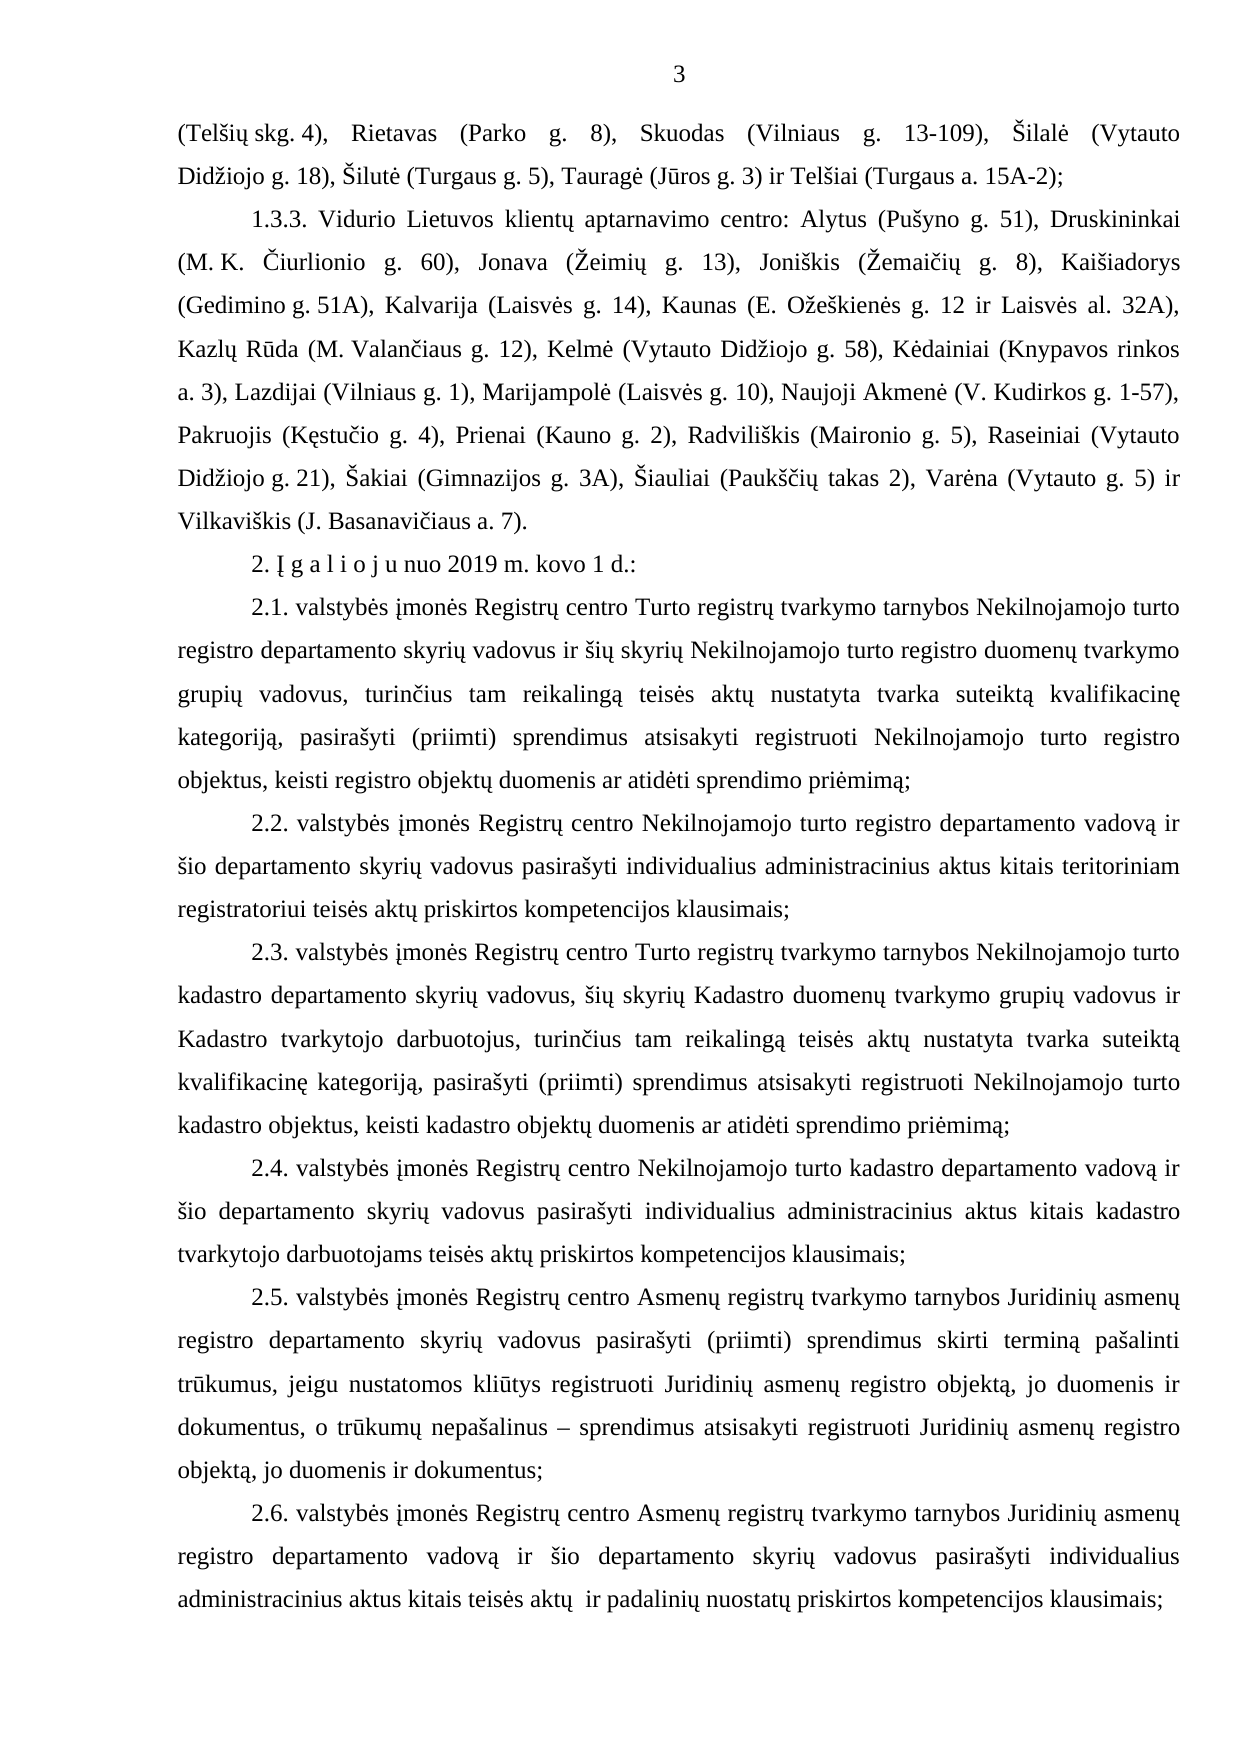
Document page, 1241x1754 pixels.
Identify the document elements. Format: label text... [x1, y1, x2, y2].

text 2.2. valstybės įmonės Registrų centro Nekilnojamojo turto registro departamento vadovą ir šio departamento skyrių vadovus pasirašyti individualius administracinius aktus kitais teritoriniam registratoriui teisės aktų priskirtos kompetencijos klausimais; [177, 808, 1181, 923]
text 1.3.3. Vidurio Lietuvos klientų aptarnavimo centro: Alytus (Pušyno g. 51), Druskininkai (M. K. Čiurlionio g. 60), Jonava (Žeimių g. 13), Joniškis (Žemaičių g. 8), Kaišiadorys (Gedimino g. 51A), Kalvarija (Laisvės g. 14), Kaunas (E. Ožeškienės g. 12 ir Laisvės al. 32A), Kazlų Rūda (M. Valančiaus g. 12), Kelmė (Vytauto Didžiojo g. 58), Kėdainiai (Knypavos rinkos a. 3), Lazdijai (Vilniaus g. 1), Marijampolė (Laisvės g. 10), Naujoji Akmenė (V. Kudirkos g. 1-57), Pakruojis (Kęstučio g. 4), Prienai (Kauno g. 2), Radviliškis (Maironio g. 5), Raseiniai (Vytauto Didžiojo g. 21), Šakiai (Gimnazijos g. 3A), Šiauliai (Paukščių takas 2), Varėna (Vytauto g. 5) ir Vilkaviškis (J. Basanavičiaus a. 7). [177, 204, 1181, 535]
text 2.3. valstybės įmonės Registrų centro Turto registrų tvarkymo tarnybos Nekilnojamojo turto kadastro departamento skyrių vadovus, šių skyrių Kadastro duomenų tvarkymo grupių vadovus ir Kadastro tvarkytojo darbuotojus, turinčius tam reikalingą teisės aktų nustatyta tvarka suteiktą kvalifikacinę kategoriją, pasirašyti (priimti) sprendimus atsisakyti registruoti Nekilnojamojo turto kadastro objektus, keisti kadastro objektų duomenis ar atidėti sprendimo priėmimą; [177, 937, 1181, 1139]
text 2.4. valstybės įmonės Registrų centro Nekilnojamojo turto kadastro departamento vadovą ir šio departamento skyrių vadovus pasirašyti individualius administracinius aktus kitais kadastro tvarkytojo darbuotojams teisės aktų priskirtos kompetencijos klausimais; [177, 1153, 1181, 1268]
text 2.6. valstybės įmonės Registrų centro Asmenų registrų tvarkymo tarnybos Juridinių asmenų registro departamento vadovą ir šio departamento skyrių vadovus pasirašyti individualius administracinius aktus kitais teisės aktų ir padalinių nuostatų priskirtos kompetencijos klausimais; [177, 1498, 1181, 1613]
text 2.5. valstybės įmonės Registrų centro Asmenų registrų tvarkymo tarnybos Juridinių asmenų registro departamento skyrių vadovus pasirašyti (priimti) sprendimus skirti terminą pašalinti trūkumus, jeigu nustatomos kliūtys registruoti Juridinių asmenų registro objektą, jo duomenis ir dokumentus, o trūkumų nepašalinus – sprendimus atsisakyti registruoti Juridinių asmenų registro objektą, jo duomenis ir dokumentus; [177, 1282, 1181, 1484]
text 2.1. valstybės įmonės Registrų centro Turto registrų tvarkymo tarnybos Nekilnojamojo turto registro departamento skyrių vadovus ir šių skyrių Nekilnojamojo turto registro duomenų tvarkymo grupių vadovus, turinčius tam reikalingą teisės aktų nustatyta tvarka suteiktą kvalifikacinę kategoriją, pasirašyti (priimti) sprendimus atsisakyti registruoti Nekilnojamojo turto registro objektus, keisti registro objektų duomenis ar atidėti sprendimo priėmimą; [177, 592, 1181, 794]
text (Telšių skg. 4), Rietavas (Parko g. 8), Skuodas (Vilniaus g. 13-109), Šilalė (Vytauto Didžiojo g. 18), Šilutė (Turgaus g. 5), Tauragė (Jūros g. 3) ir Telšiai (Turgaus a. 15A-2); [177, 118, 1181, 190]
text 2. Į g a l i o j u nuo 2019 m. kovo 1 d.: [177, 549, 1181, 578]
